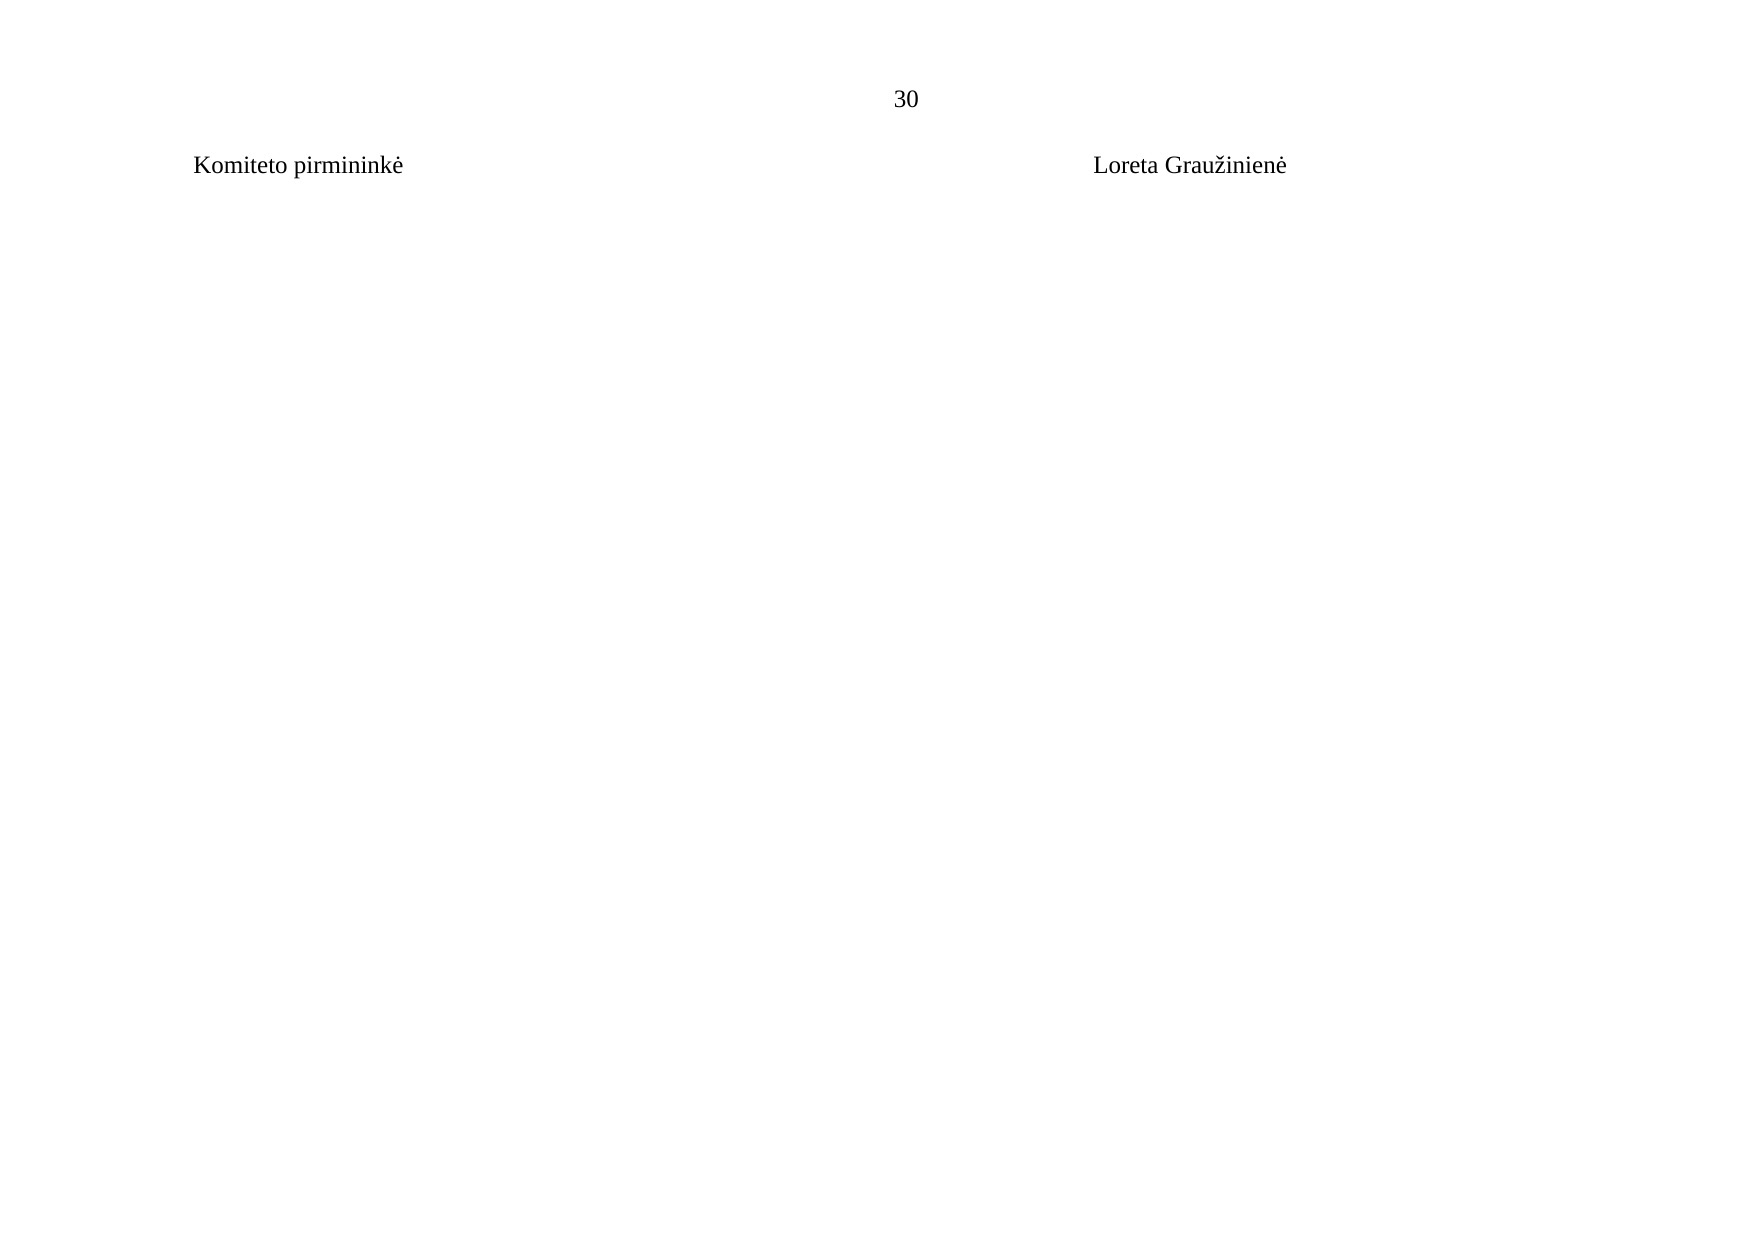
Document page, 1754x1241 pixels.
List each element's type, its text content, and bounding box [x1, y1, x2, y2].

text Komiteto pirmininkė Loreta Graužinienė [118, 150, 1694, 178]
